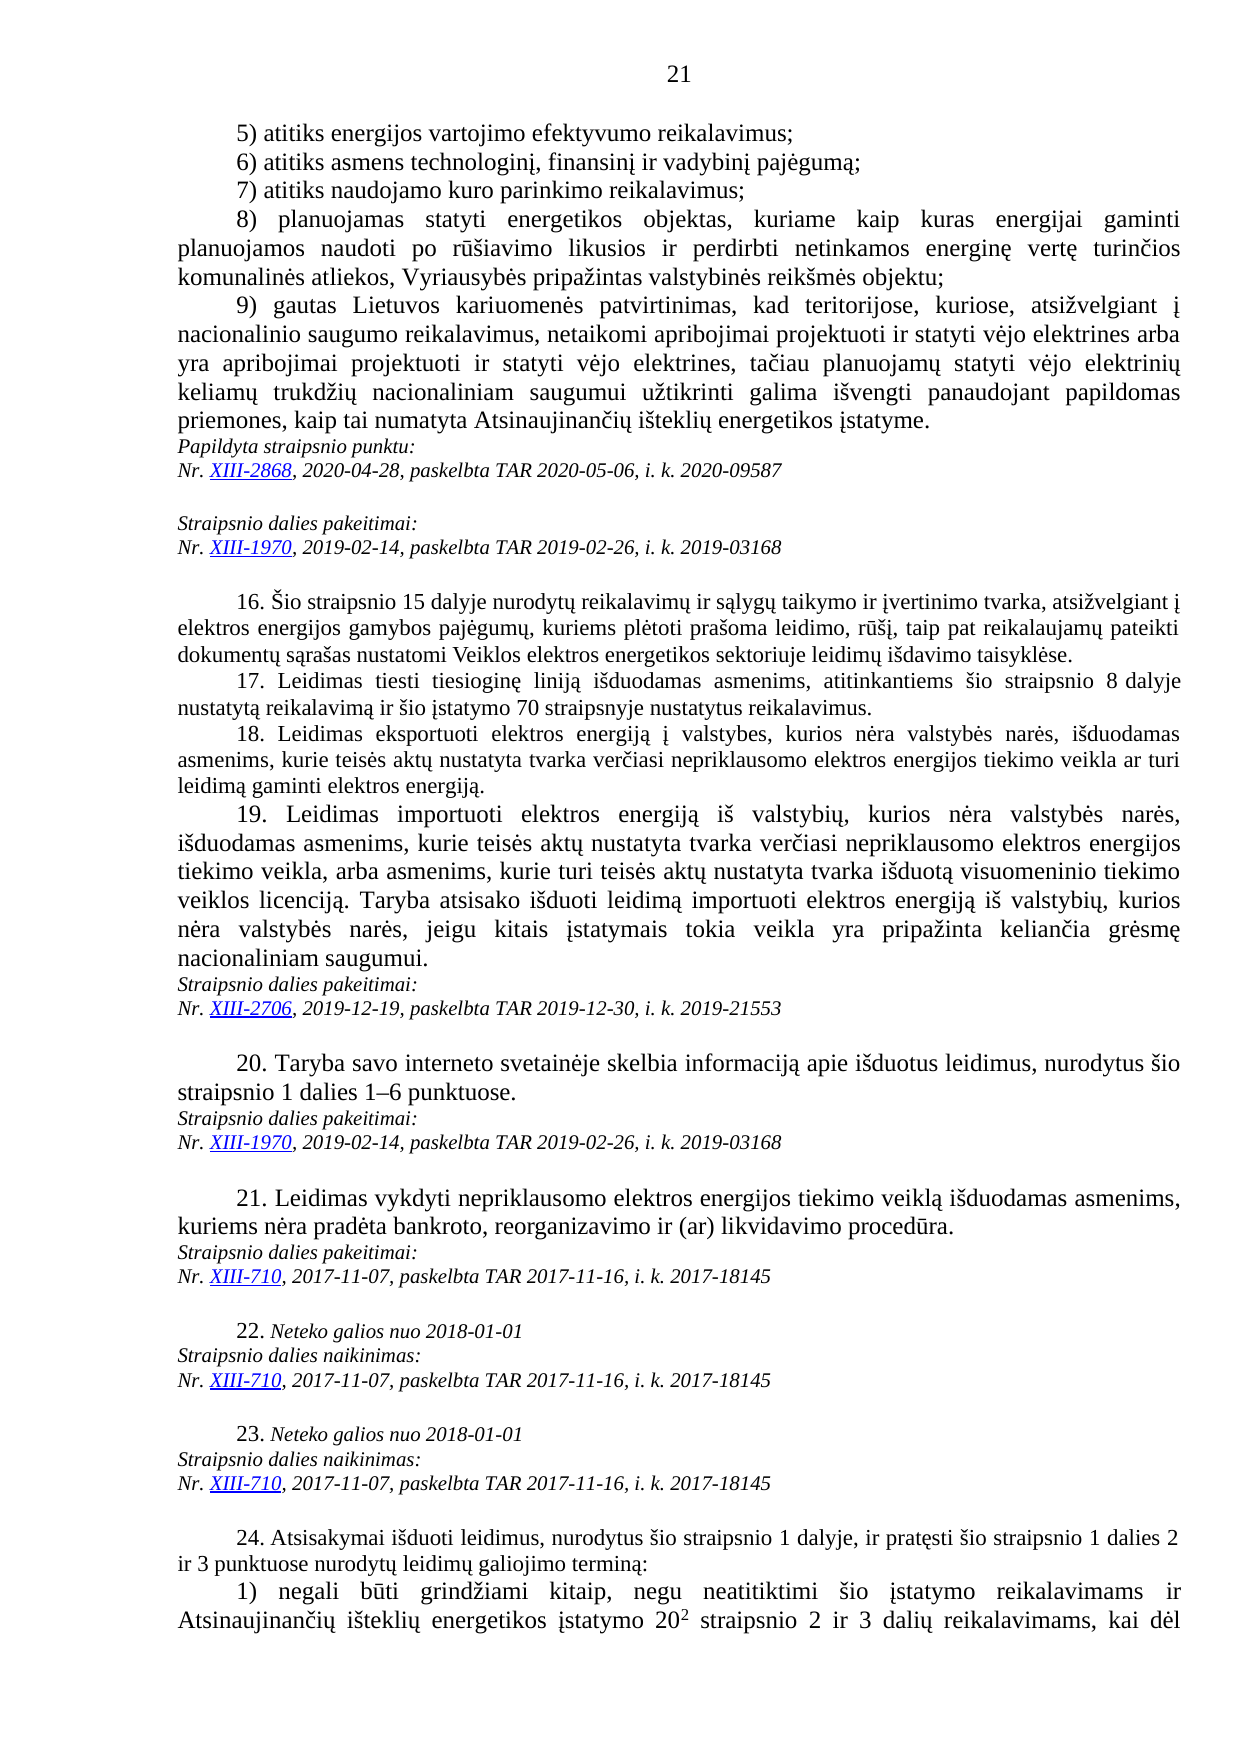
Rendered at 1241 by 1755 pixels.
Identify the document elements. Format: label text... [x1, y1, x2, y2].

text Nr. XIII-1970, 2019-02-14, paskelbta TAR 2019-02-26, i. k. 2019-03168 [177, 535, 1181, 559]
text 8) planuojamas statyti energetikos objektas, kuriame kaip kuras energijai gaminti planuojamos naudoti po rūšiavimo likusios ir perdirbti netinkamos energinę vertę turinčios komunalinės atliekos, Vyriausybės pripažintas valstybinės reikšmės objektu; [177, 204, 1181, 291]
text 21. Leidimas vykdyti nepriklausomo elektros energijos tiekimo veiklą išduodamas asmenims, kuriems nėra pradėta bankroto, reorganizavimo ir (ar) likvidavimo procedūra. [177, 1183, 1181, 1240]
text Straipsnio dalies pakeitimai: [177, 511, 1181, 535]
text 20. Taryba savo interneto svetainėje skelbia informaciją apie išduotus leidimus, nurodytus šio straipsnio 1 dalies 1–6 punktuose. [177, 1048, 1181, 1106]
text Nr. XIII-710, 2017-11-07, paskelbta TAR 2017-11-16, i. k. 2017-18145 [177, 1471, 1181, 1495]
text Straipsnio dalies pakeitimai: [177, 971, 1181, 996]
text Papildyta straipsnio punktu: [177, 434, 1181, 458]
text 9) gautas Lietuvos kariuomenės patvirtinimas, kad teritorijose, kuriose, atsižvelgiant į nacionalinio saugumo reikalavimus, netaikomi apribojimai projektuoti ir statyti vėjo elektrines arba yra apribojimai projektuoti ir statyti vėjo elektrines, tačiau planuojamų statyti vėjo elektrinių keliamų trukdžių nacionaliniam saugumui užtikrinti galima išvengti panaudojant papildomas priemones, kaip tai numatyta Atsinaujinančių išteklių energetikos įstatyme. [177, 291, 1181, 434]
text 23. Neteko galios nuo 2018-01-01 [177, 1420, 1181, 1447]
text Straipsnio dalies naikinimas: [177, 1343, 1181, 1367]
text Nr. XIII-2706, 2019-12-19, paskelbta TAR 2019-12-30, i. k. 2019-21553 [177, 996, 1181, 1019]
text 7) atitiks naudojamo kuro parinkimo reikalavimus; [177, 176, 1181, 204]
text 1) negali būti grindžiami kitaip, negu neatitiktimi šio įstatymo reikalavimams ir Atsinaujinančių išteklių energetikos įstatymo 202 straipsnio 2 ir 3 dalių reikalavimams, kai dėl [177, 1576, 1181, 1634]
text Straipsnio dalies pakeitimai: [177, 1240, 1181, 1264]
text Nr. XIII-2868, 2020-04-28, paskelbta TAR 2020-05-06, i. k. 2020-09587 [177, 458, 1181, 482]
text 6) atitiks asmens technologinį, finansinį ir vadybinį pajėgumą; [177, 147, 1181, 176]
text 5) atitiks energijos vartojimo efektyvumo reikalavimus; [177, 118, 1181, 147]
text 17. Leidimas tiesti tiesioginę liniją išduodamas asmenims, atitinkantiems šio straipsnio 8 dalyje nustatytą reikalavimą ir šio įstatymo 70 straipsnyje nustatytus reikalavimus. [177, 667, 1181, 720]
text 16. Šio straipsnio 15 dalyje nurodytų reikalavimų ir sąlygų taikymo ir įvertinimo tvarka, atsižvelgiant į elektros energijos gamybos pajėgumų, kuriems plėtoti prašoma leidimo, rūšį, taip pat reikalaujamų pateikti dokumentų sąrašas nustatomi Veiklos elektros energetikos sektoriuje leidimų išdavimo taisyklėse. [177, 588, 1181, 667]
text Straipsnio dalies naikinimas: [177, 1447, 1181, 1471]
text 18. Leidimas eksportuoti elektros energiją į valstybes, kurios nėra valstybės narės, išduodamas asmenims, kurie teisės aktų nustatyta tvarka verčiasi nepriklausomo elektros energijos tiekimo veikla ar turi leidimą gaminti elektros energiją. [177, 720, 1181, 799]
text Nr. XIII-710, 2017-11-07, paskelbta TAR 2017-11-16, i. k. 2017-18145 [177, 1367, 1181, 1392]
text 19. Leidimas importuoti elektros energiją iš valstybių, kurios nėra valstybės narės, išduodamas asmenims, kurie teisės aktų nustatyta tvarka verčiasi nepriklausomo elektros energijos tiekimo veikla, arba asmenims, kurie turi teisės aktų nustatyta tvarka išduotą visuomeninio tiekimo veiklos licenciją. Taryba atsisako išduoti leidimą importuoti elektros energiją iš valstybių, kurios nėra valstybės narės, jeigu kitais įstatymais tokia veikla yra pripažinta keliančia grėsmę nacionaliniam saugumui. [177, 799, 1181, 971]
text Nr. XIII-1970, 2019-02-14, paskelbta TAR 2019-02-26, i. k. 2019-03168 [177, 1130, 1181, 1154]
text 22. Neteko galios nuo 2018-01-01 [177, 1317, 1181, 1343]
text Straipsnio dalies pakeitimai: [177, 1106, 1181, 1130]
text 24. Atsisakymai išduoti leidimus, nurodytus šio straipsnio 1 dalyje, ir pratęsti šio straipsnio 1 dalies 2 ir 3 punktuose nurodytų leidimų galiojimo terminą: [177, 1523, 1181, 1576]
text Nr. XIII-710, 2017-11-07, paskelbta TAR 2017-11-16, i. k. 2017-18145 [177, 1264, 1181, 1288]
